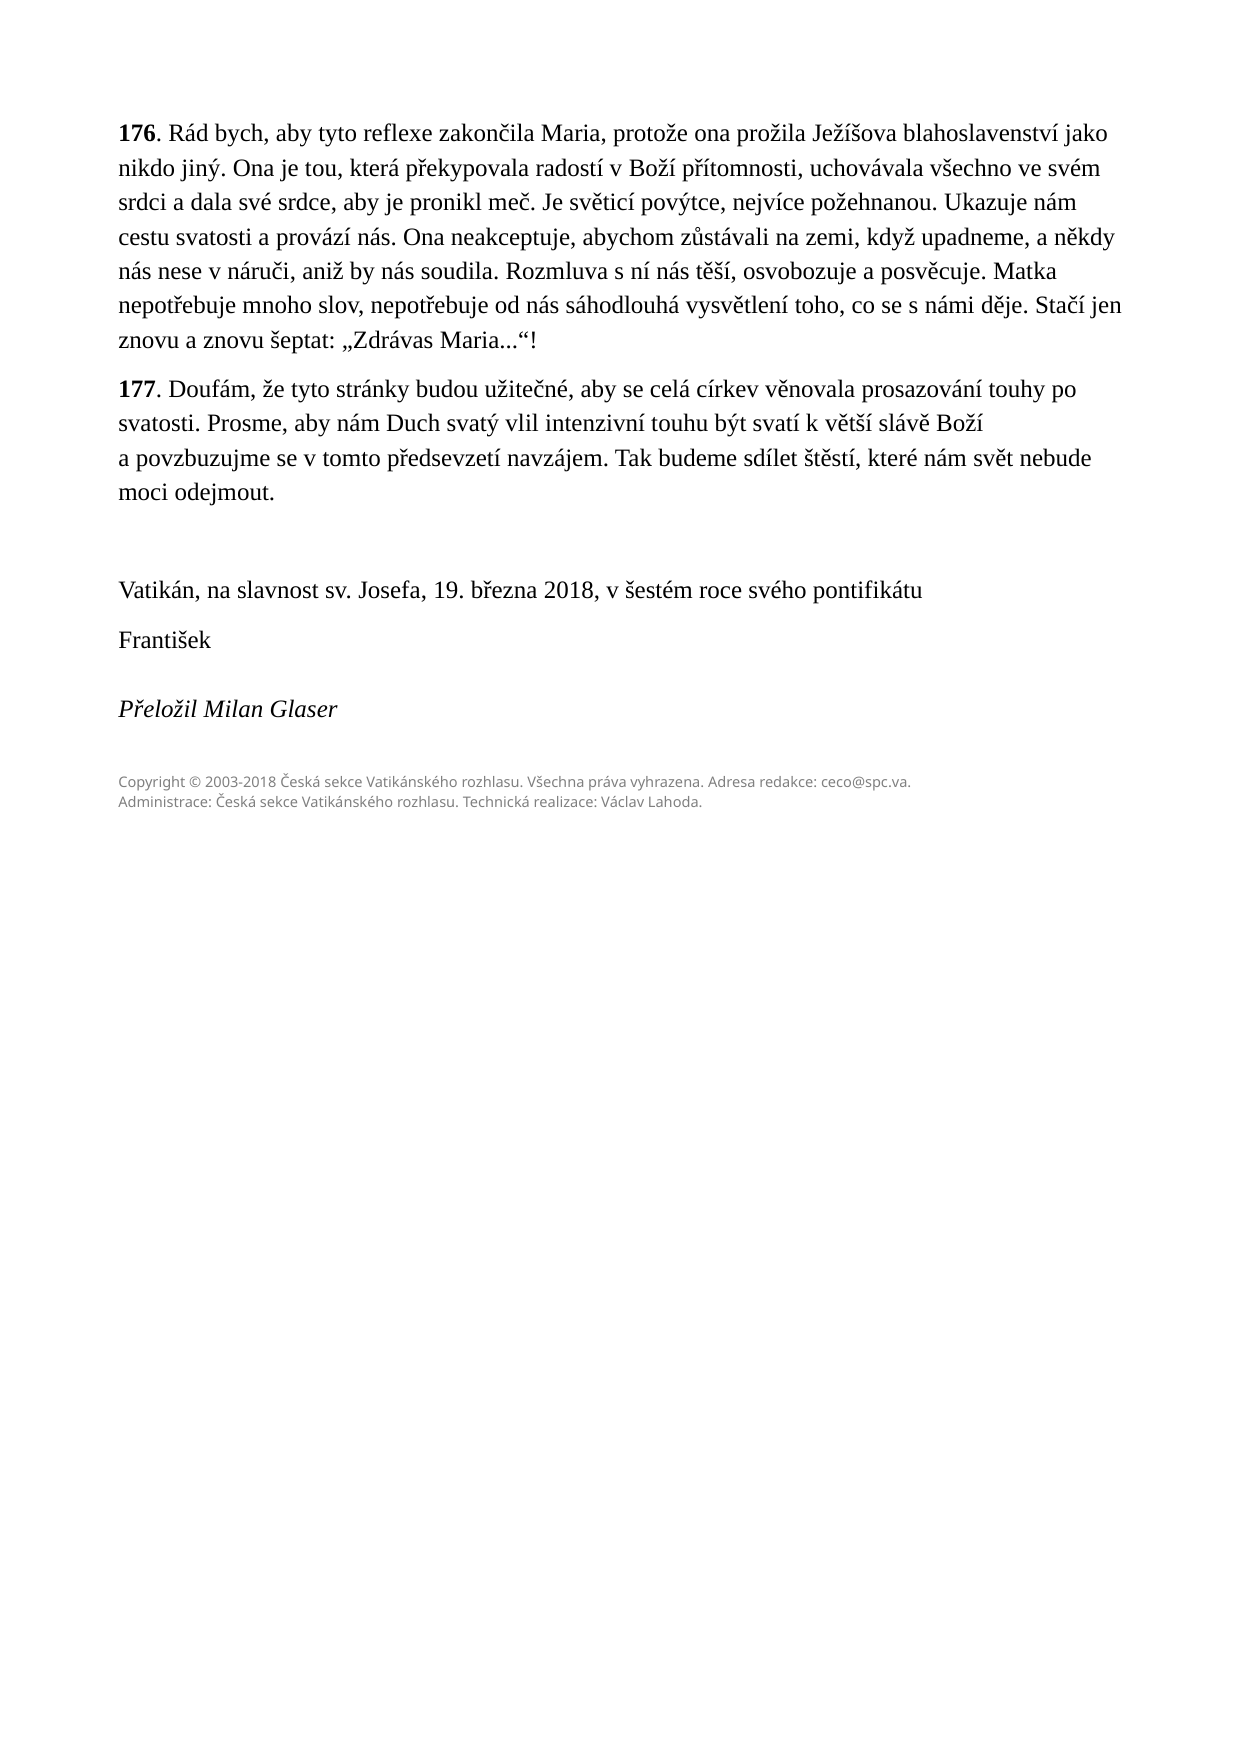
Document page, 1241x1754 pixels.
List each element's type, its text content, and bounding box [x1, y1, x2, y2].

text 176. Rád bych, aby tyto reflexe zakončila Maria, protože ona prožila Ježíšova blahoslavenství jako nikdo jiný. Ona je tou, která překypovala radostí v Boží přítomnosti, uchovávala všechno ve svém srdci a dala své srdce, aby je pronikl meč. Je světicí povýtce, nejvíce požehnanou. Ukazuje nám cestu svatosti a provází nás. Ona neakceptuje, abychom zůstávali na zemi, když upadneme, a někdy nás nese v náruči, aniž by nás soudila. Rozmluva s ní nás těší, osvobozuje a posvěcuje. Matka nepotřebuje mnoho slov, nepotřebuje od nás sáhodlouhá vysvětlení toho, co se s námi děje. Stačí jen znovu a znovu šeptat: „Zdrávas Maria...“! [118, 118, 1122, 354]
text Administrace: Česká sekce Vatikánského rozhlasu. Technická realizace: Václav Lahoda. [118, 791, 1122, 811]
text Vatikán, na slavnost sv. Josefa, 19. března 2018, v šestém roce svého pontifikátu [118, 576, 1122, 604]
text František Přeložil Milan Glaser [118, 625, 1122, 722]
text Copyright © 2003-2018 Česká sekce Vatikánského rozhlasu. Všechna práva vyhrazena. Adresa redakce: ceco@spc.va. [118, 771, 1122, 791]
text 177. Doufám, že tyto stránky budou užitečné, aby se celá církev věnovala prosazování touhy po svatosti. Prosme, aby nám Duch svatý vlil intenzivní touhu být svatí k větší slávě Boží a povzbuzujme se v tomto předsevzetí navzájem. Tak budeme sdílet štěstí, které nám svět nebude moci odejmout. [118, 374, 1122, 506]
